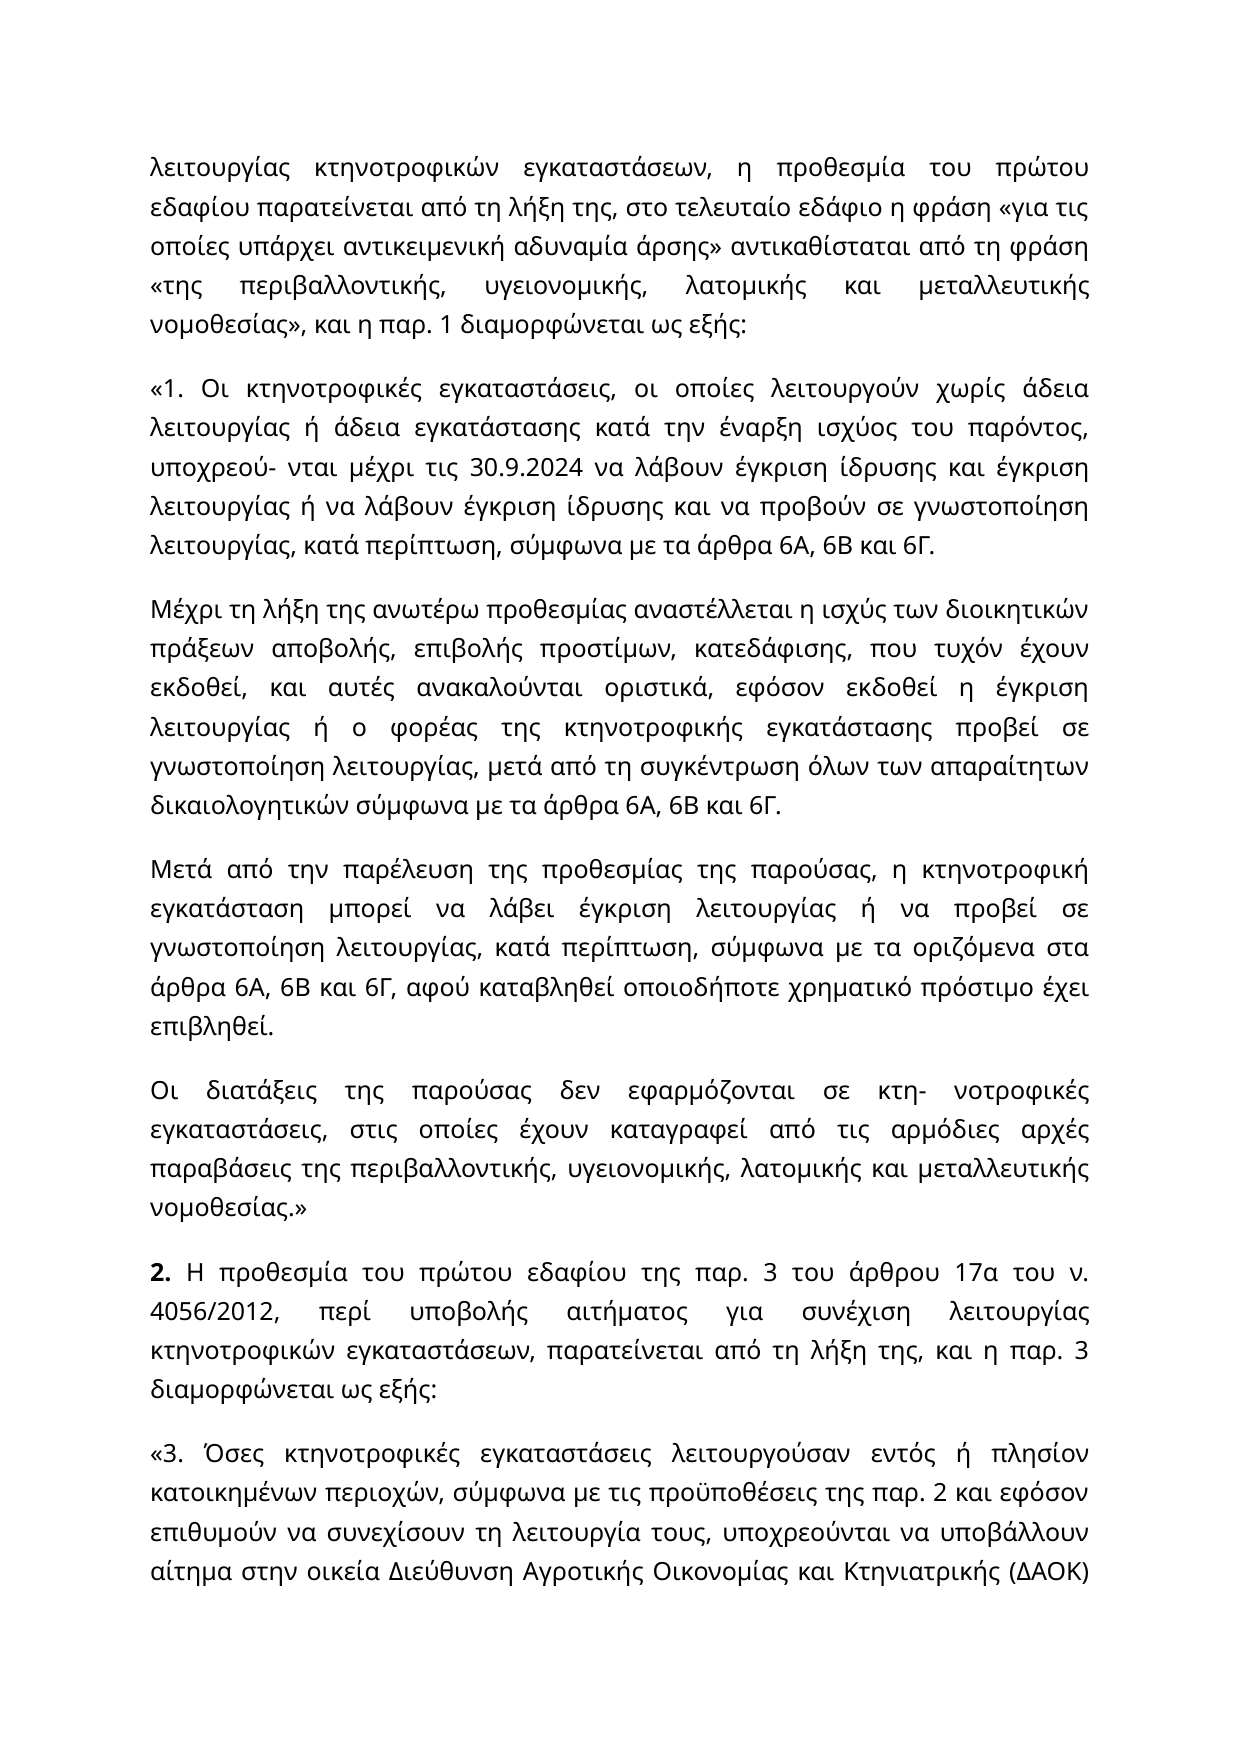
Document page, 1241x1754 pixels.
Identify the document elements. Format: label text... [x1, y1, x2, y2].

text Οι διατάξεις της παρούσας δεν εφαρμόζονται σε κτη- νοτροφικές εγκαταστάσεις, στις οποίες έχουν καταγραφεί από τις αρμόδιες αρχές παραβάσεις της περιβαλλοντικής, υγειονομικής, λατομικής και μεταλλευτικής νομοθεσίας.» [150, 1072, 1090, 1224]
text λειτουργίας κτηνοτροφικών εγκαταστάσεων, η προθεσμία του πρώτου εδαφίου παρατείνεται από τη λήξη της, στο τελευταίο εδάφιο η φράση «για τις οποίες υπάρχει αντικειμενική αδυναμία άρσης» αντικαθίσταται από τη φράση «της περιβαλλοντικής, υγειονομικής, λατομικής και μεταλλευτικής νομοθεσίας», και η παρ. 1 διαμορφώνεται ως εξής: [150, 150, 1090, 341]
text 2. Η προθεσμία του πρώτου εδαφίου της παρ. 3 του άρθρου 17α του ν. 4056/2012, περί υποβολής αιτήματος για συνέχιση λειτουργίας κτηνοτροφικών εγκαταστάσεων, παρατείνεται από τη λήξη της, και η παρ. 3 διαμορφώνεται ως εξής: [150, 1254, 1090, 1406]
text Μέχρι τη λήξη της ανωτέρω προθεσμίας αναστέλλεται η ισχύς των διοικητικών πράξεων αποβολής, επιβολής προστίμων, κατεδάφισης, που τυχόν έχουν εκδοθεί, και αυτές ανακαλούνται οριστικά, εφόσον εκδοθεί η έγκριση λειτουργίας ή ο φορέας της κτηνοτροφικής εγκατάστασης προβεί σε γνωστοποίηση λειτουργίας, μετά από τη συγκέντρωση όλων των απαραίτητων δικαιολογητικών σύμφωνα με τα άρθρα 6Α, 6Β και 6Γ. [150, 592, 1090, 822]
text «3. Όσες κτηνοτροφικές εγκαταστάσεις λειτουργούσαν εντός ή πλησίον κατοικημένων περιοχών, σύμφωνα με τις προϋποθέσεις της παρ. 2 και εφόσον επιθυμούν να συνεχίσουν τη λειτουργία τους, υποχρεούνται να υποβάλλουν αίτημα στην οικεία Διεύθυνση Αγροτικής Οικονομίας και Κτηνιατρικής (ΔΑΟΚ) [150, 1436, 1090, 1587]
text Μετά από την παρέλευση της προθεσμίας της παρούσας, η κτηνοτροφική εγκατάσταση μπορεί να λάβει έγκριση λειτουργίας ή να προβεί σε γνωστοποίηση λειτουργίας, κατά περίπτωση, σύμφωνα με τα οριζόμενα στα άρθρα 6Α, 6Β και 6Γ, αφού καταβληθεί οποιοδήποτε χρηματικό πρόστιμο έχει επιβληθεί. [150, 852, 1090, 1042]
text «1. Οι κτηνοτροφικές εγκαταστάσεις, οι οποίες λειτουργούν χωρίς άδεια λειτουργίας ή άδεια εγκατάστασης κατά την έναρξη ισχύος του παρόντος, υποχρεού- νται μέχρι τις 30.9.2024 να λάβουν έγκριση ίδρυσης και έγκριση λειτουργίας ή να λάβουν έγκριση ίδρυσης και να προβούν σε γνωστοποίηση λειτουργίας, κατά περίπτωση, σύμφωνα με τα άρθρα 6Α, 6Β και 6Γ. [150, 371, 1090, 562]
